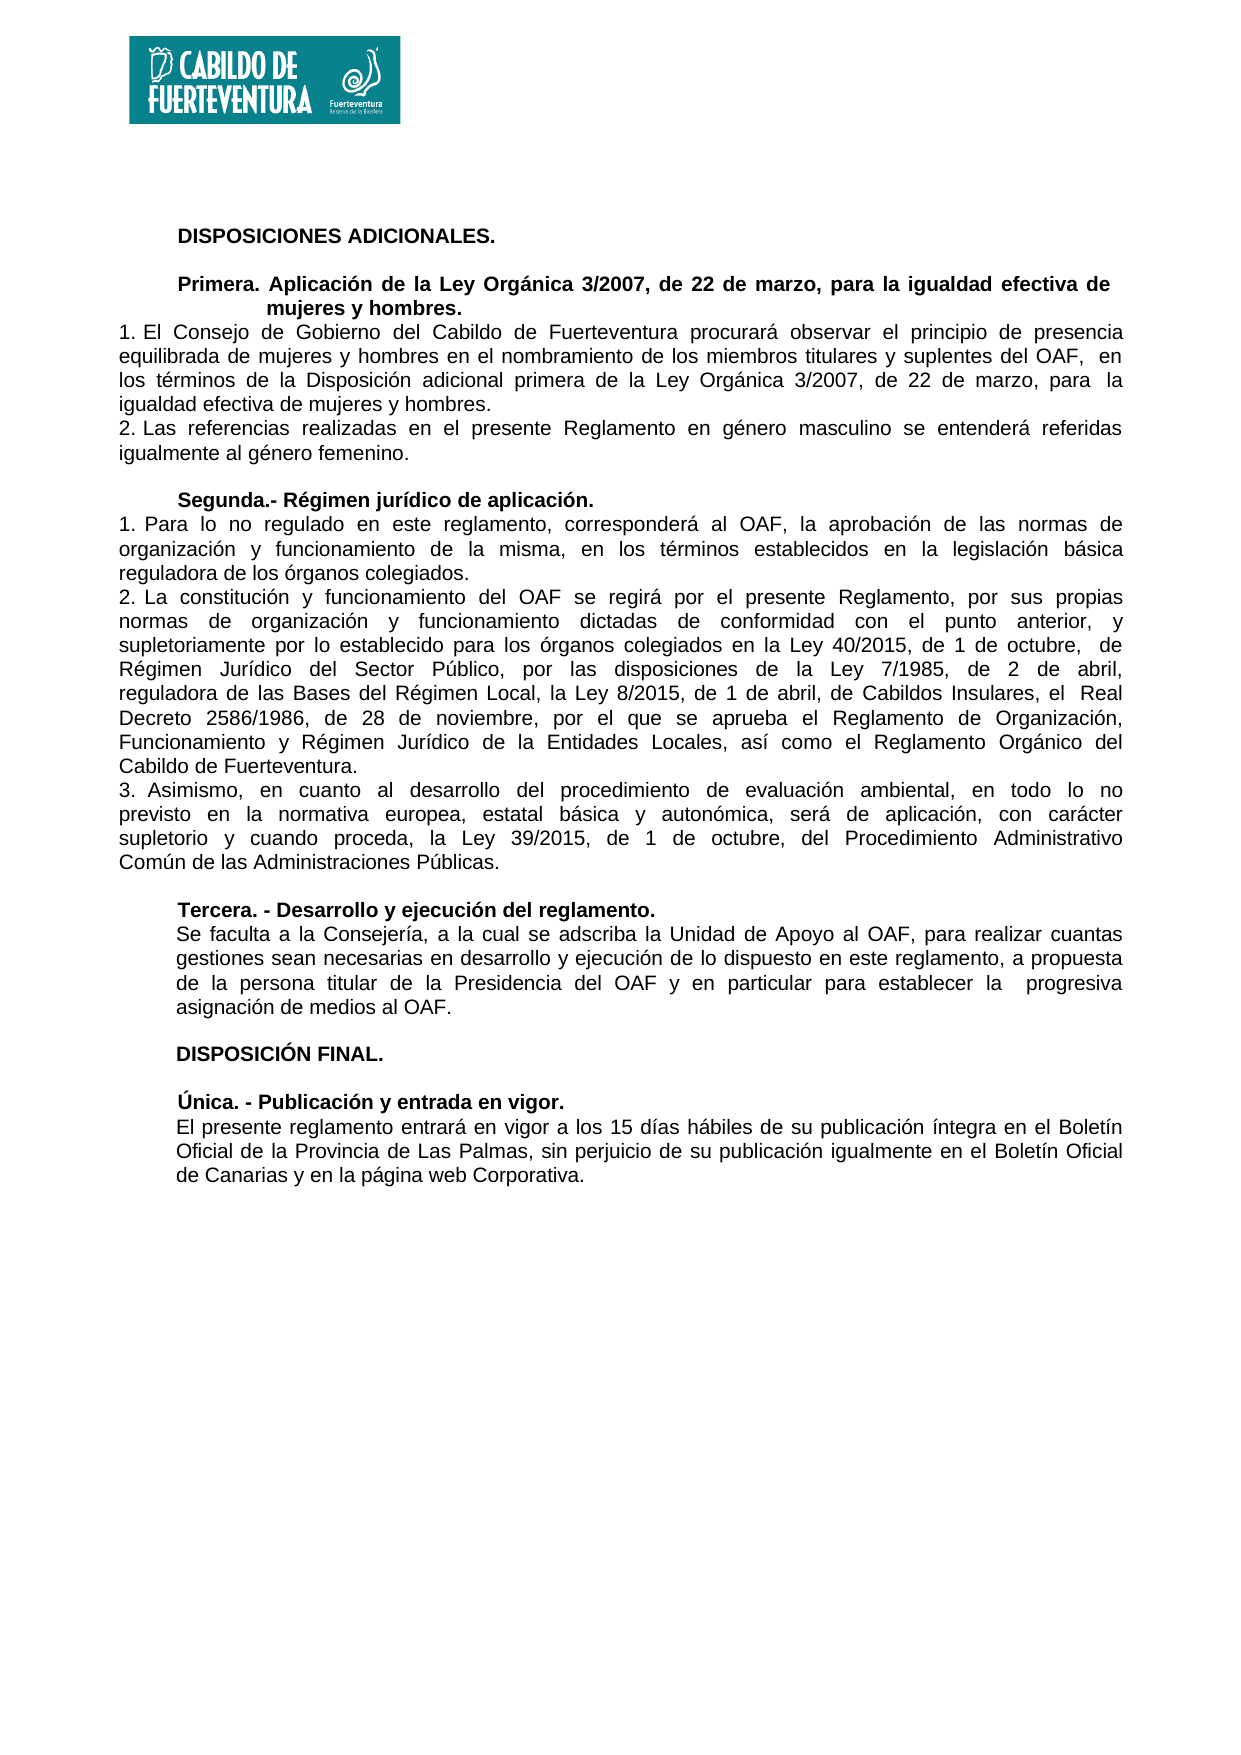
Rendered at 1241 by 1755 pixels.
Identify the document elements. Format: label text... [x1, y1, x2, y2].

list Las referencias realizadas en el presente Reglamento en género masculino se entenderá referidas igualmente al género femenino. [119, 416, 1123, 464]
text Única. - Publicación y entrada en vigor. [177, 1090, 1134, 1114]
list La constitución y funcionamiento del OAF se regirá por el presente Reglamento, por sus propias normas de organización y funcionamiento dictadas de conformidad con el punto anterior, y supletoriamente por lo establecido para los órganos colegiados en la Ley 40/2015, de 1 de octubre, de Régimen Jurídico del Sector Público, por las disposiciones de la Ley 7/1985, de 2 de abril, reguladora de las Bases del Régimen Local, la Ley 8/2015, de 1 de abril, de Cabildos Insulares, el Real Decreto 2586/1986, de 28 de noviembre, por el que se aprueba el Reglamento de Organización, Funcionamiento y Régimen Jurídico de la Entidades Locales, así como el Reglamento Orgánico del Cabildo de Fuerteventura. [119, 584, 1123, 778]
subtitle DISPOSICIÓN FINAL. [176, 1042, 1134, 1066]
text Se faculta a la Consejería, a la cual se adscriba la Unidad de Apoyo al OAF, para realizar cuantas gestiones sean necesarias en desarrollo y ejecución de lo dispuesto en este reglamento, a propuesta de la persona titular de la Presidencia del OAF y en particular para establecer la progresiva asignación de medios al OAF. [176, 922, 1123, 1018]
text El presente reglamento entrará en vigor a los 15 días hábiles de su publicación íntegra en el Boletín Oficial de la Provincia de Las Palmas, sin perjuicio de su publicación igualmente en el Boletín Oficial de Canarias y en la página web Corporativa. [176, 1114, 1123, 1187]
list Para lo no regulado en este reglamento, corresponderá al OAF, la aprobación de las normas de organización y funcionamiento de la misma, en los términos establecidos en la legislación básica reguladora de los órganos colegiados. [119, 512, 1123, 584]
list Asimismo, en cuanto al desarrollo del procedimiento de evaluación ambiental, en todo lo no previsto en la normativa europea, estatal básica y autonómica, será de aplicación, con carácter supletorio y cuando proceda, la Ley 39/2015, de 1 de octubre, del Procedimiento Administrativo Común de las Administraciones Públicas. [119, 778, 1123, 874]
subtitle Segunda.- Régimen jurídico de aplicación. [177, 488, 1134, 512]
text Primera. Aplicación de la Ley Orgánica 3/2007, de 22 de marzo, para la igualdad efectiva de mujeres y hombres. [177, 272, 1123, 320]
list El Consejo de Gobierno del Cabildo de Fuerteventura procurará observar el principio de presencia equilibrada de mujeres y hombres en el nombramiento de los miembros titulares y suplentes del OAF, en los términos de la Disposición adicional primera de la Ley Orgánica 3/2007, de 22 de marzo, para la igualdad efectiva de mujeres y hombres. [119, 320, 1123, 416]
subtitle DISPOSICIONES ADICIONALES. [177, 223, 1134, 247]
subtitle Tercera. - Desarrollo y ejecución del reglamento. [177, 898, 1134, 922]
